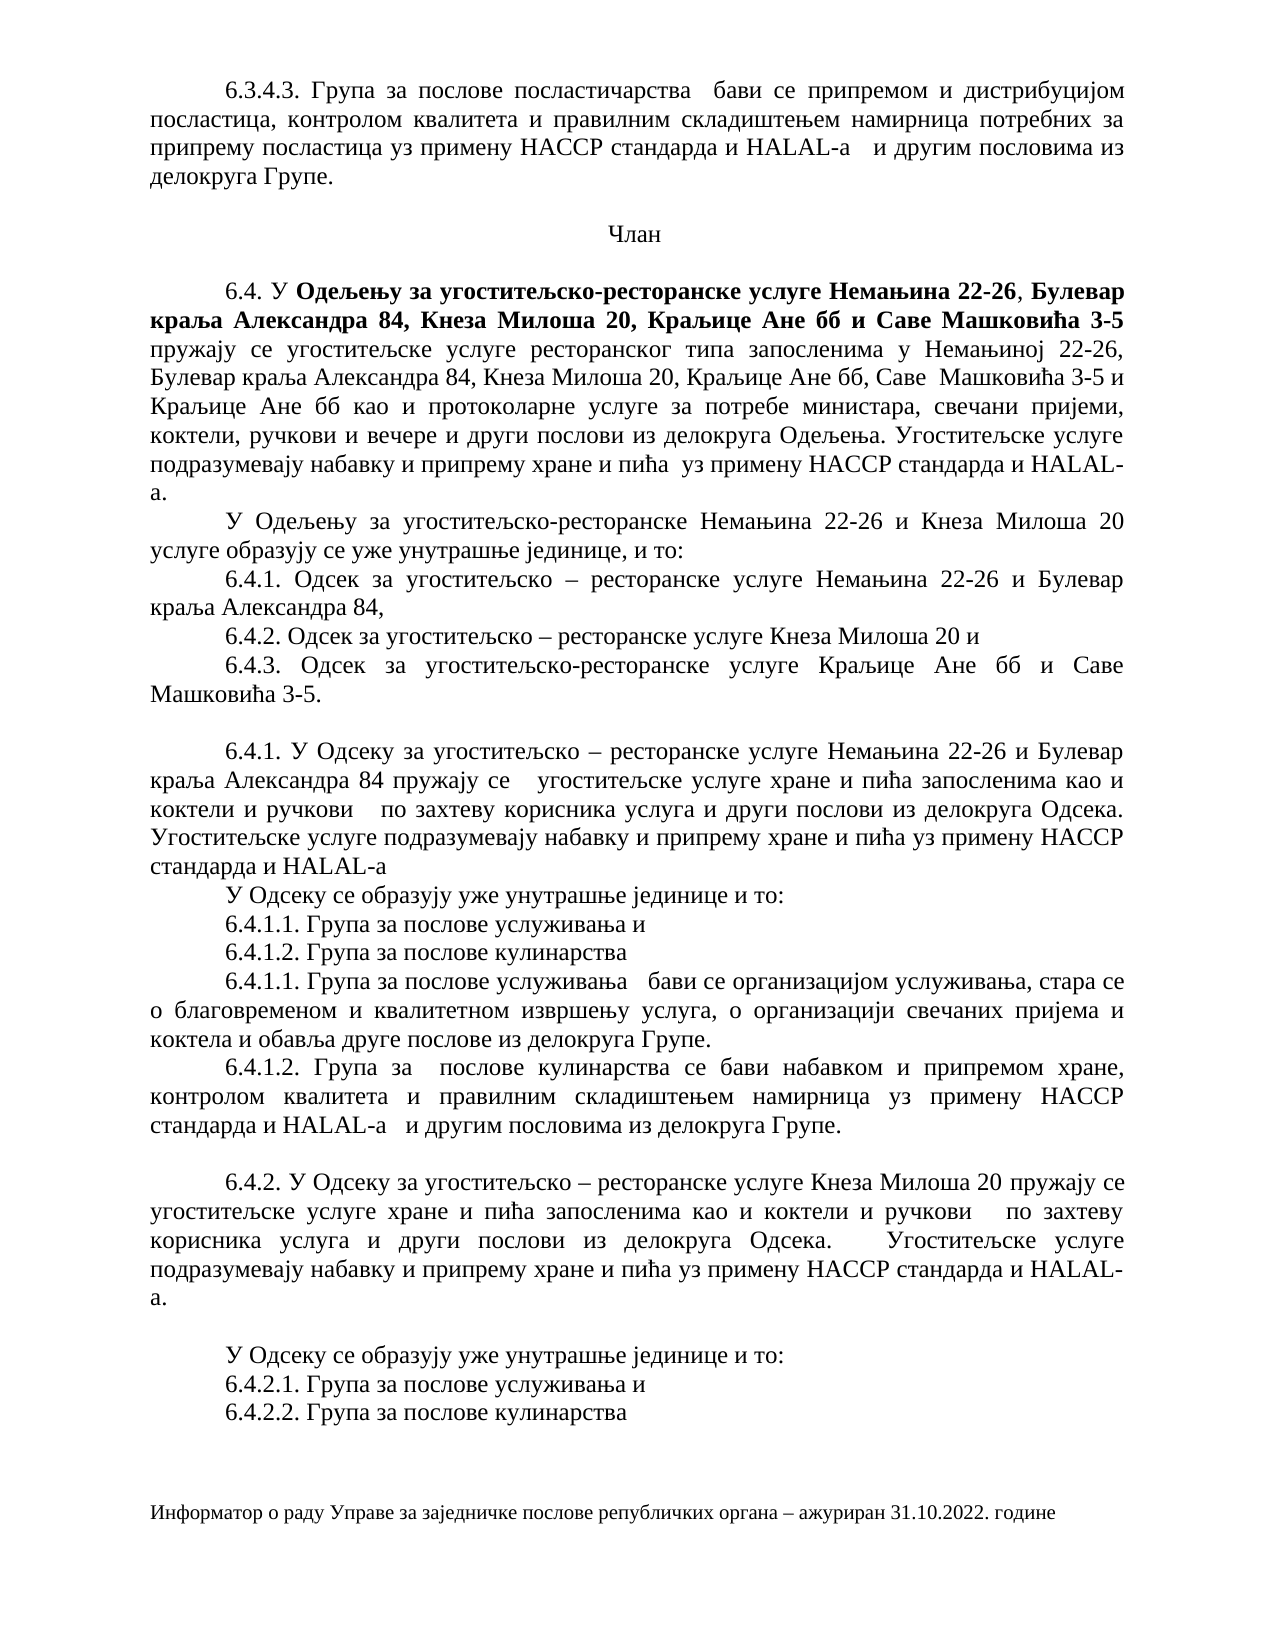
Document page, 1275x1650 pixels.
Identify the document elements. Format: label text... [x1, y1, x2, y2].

text У Одсеку се образују уже унутрашње јединице и то: [150, 1340, 1125, 1369]
text 6.4.1. Одсек за угоститељско – ресторанске услуге Немањина 22-26 и Булевар краља Александра 84, [150, 564, 1125, 621]
text У Одсеку се образују уже унутрашње јединице и то: [150, 880, 1125, 909]
text 6.4.3. Одсек за угоститељско-ресторанске услуге Краљице Ане бб и Саве Машковића 3-5. [150, 650, 1125, 707]
text 6.4. У Одељењу за угоститељско-ресторанске услуге Немањина 22-26, Булевар краља Александра 84, Кнеза Милоша 20, Краљице Ане бб и Саве Машковића 3-5 пружају се угоститељске услуге ресторанског типа запосленима у Немањиној 22-26, Булевар краља Александра 84, Кнеза Милоша 20, Краљице Ане бб, Саве Машковића 3-5 и Краљице Ане бб као и протоколарне услуге за потребе министара, свечани пријеми, коктели, ручкови и вечере и други послови из делокруга Одељења. Угоститељске услуге подразумевају набавку и припрему хране и пића уз примену НАССР стандарда и HALAL-a. [150, 276, 1125, 506]
text Члан [150, 219, 1125, 247]
text 6.4.1.1. Група за послове услуживања и [150, 909, 1125, 937]
text 6.4.2. У Одсеку за угоститељско – ресторанске услуге Кнеза Милоша 20 пружају се угоститељске услуге хране и пића запосленима као и коктели и ручкови по захтеву корисника услуга и други послови из делокруга Одсека. Угоститељске услуге подразумевају набавку и припрему хране и пића уз примену НАССР стандарда и HALAL-a. [150, 1167, 1125, 1311]
text 6.4.2.2. Група за послове кулинарства [150, 1397, 1125, 1426]
text 6.4.1.2. Група за послове кулинарства [150, 937, 1125, 966]
text 6.4.1.1. Група за послове услуживања бави се организацијом услуживања, стара се о благовременом и квалитетном извршењу услуга, о организацији свечаних пријема и коктела и обавља друге послове из делокруга Групе. [150, 966, 1125, 1052]
text 6.4.1. У Одсеку за угоститељско – ресторанске услуге Немањина 22-26 и Булевар краља Александра 84 пружају се угоститељске услуге хране и пића запосленима као и коктели и ручкови по захтеву корисника услуга и други послови из делокруга Одсека. Угоститељске услуге подразумевају набавку и припрему хране и пића уз примену НАССР стандарда и HALAL-a [150, 736, 1125, 880]
text 6.4.1.2. Група за послове кулинарства се бави набавком и припремом хране, контролом квалитета и правилним складиштењем намирница уз примену НАССР стандарда и HALAL-a и другим пословима из делокруга Групе. [150, 1052, 1125, 1139]
text 6.4.2.1. Група за послове услуживања и [150, 1369, 1125, 1397]
text У Одељењу за угоститељско-ресторанске Немањина 22-26 и Кнеза Милоша 20 услуге образују се уже унутрашње јединице, и то: [150, 506, 1125, 564]
text 6.4.2. Одсек за угоститељско – ресторанске услуге Кнеза Милоша 20 и [150, 621, 1125, 650]
text 6.3.4.3. Група за послове посластичарства бави се припремом и дистрибуцијом посластица, контролом квалитета и правилним складиштењем намирница потребних за припрему посластица уз примену НАССР стандарда и HALAL-a и другим пословима из делокруга Групе. [150, 75, 1125, 190]
